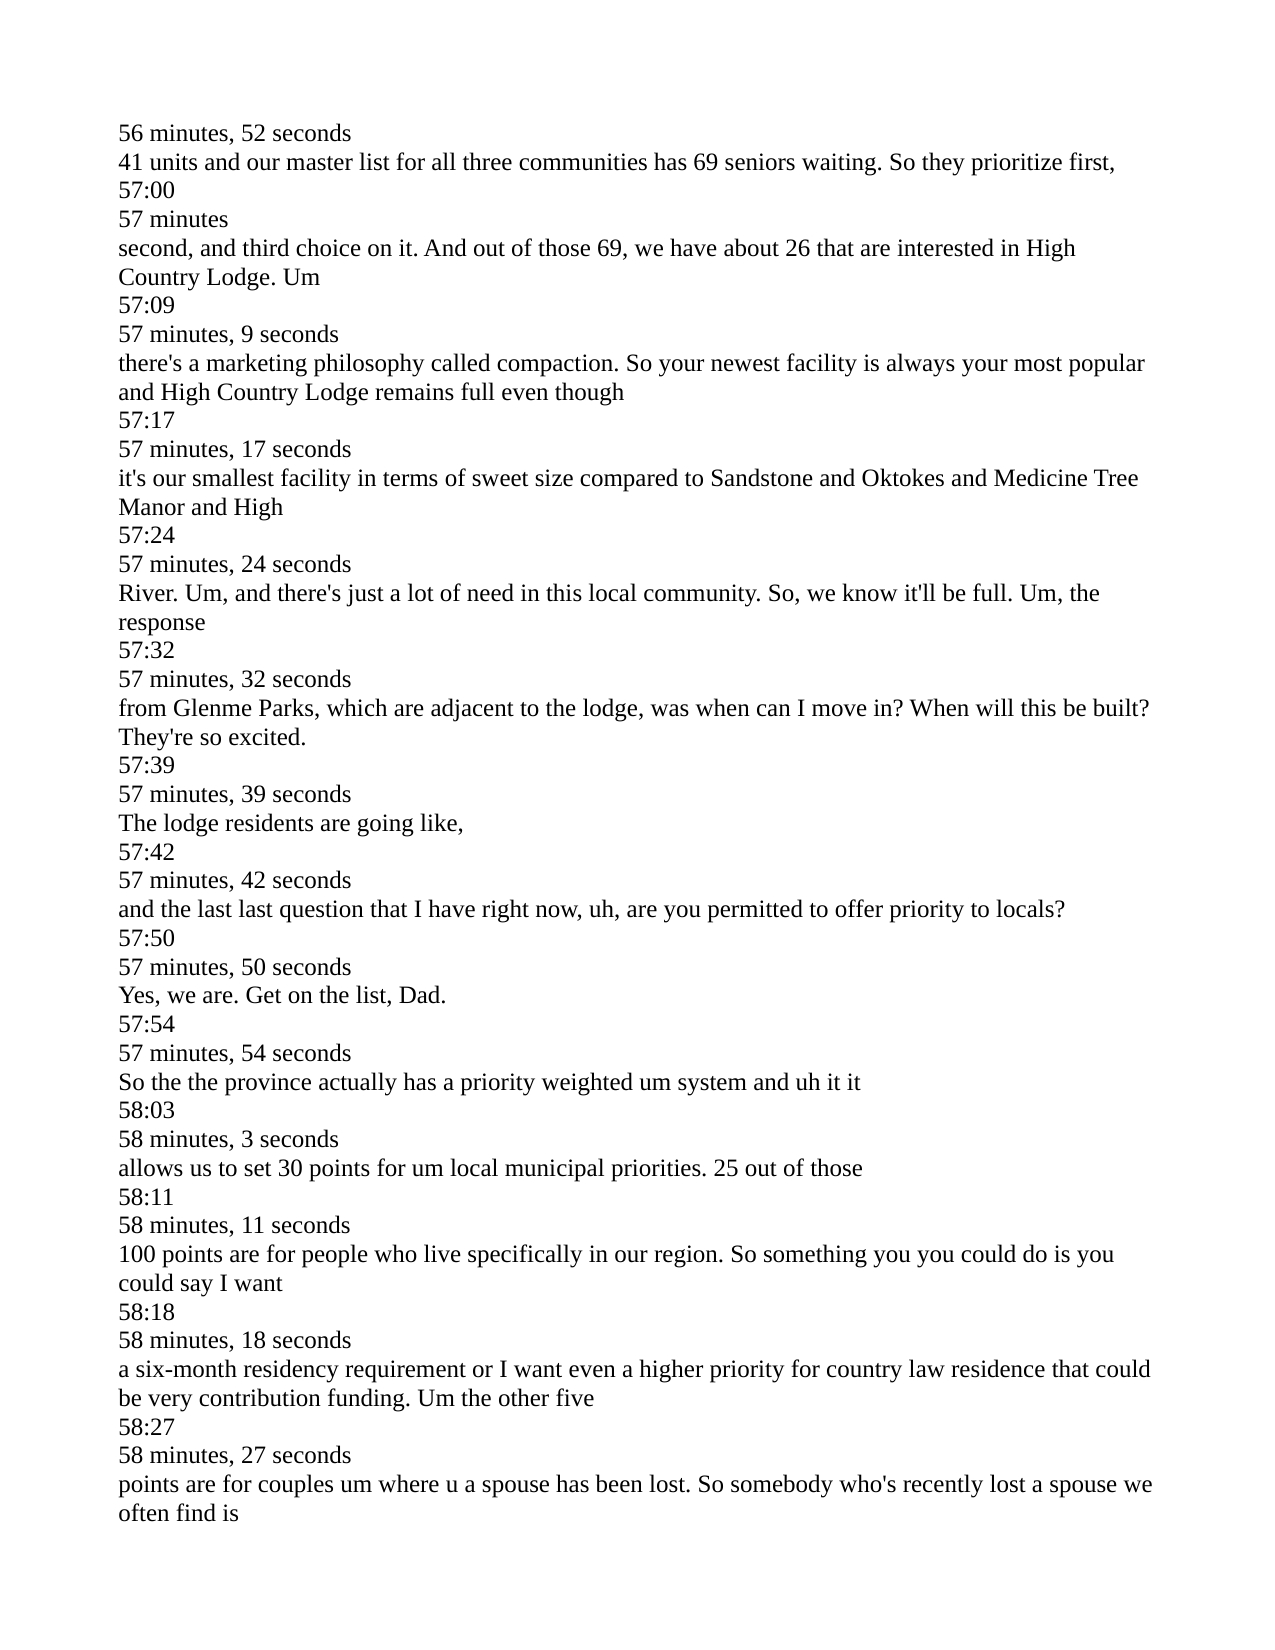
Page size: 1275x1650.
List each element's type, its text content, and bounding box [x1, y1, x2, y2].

text 57:32 [118, 636, 1157, 664]
text 57:24 [118, 521, 1157, 549]
text 58 minutes, 3 seconds [118, 1124, 1157, 1153]
text 57 minutes, 17 seconds [118, 434, 1157, 463]
text 100 points are for people who live specifically in our region. So something you you could do is you could say I want [118, 1239, 1157, 1297]
text Yes, we are. Get on the list, Dad. [118, 981, 1157, 1009]
text 57 minutes, 32 seconds [118, 664, 1157, 693]
text River. Um, and there's just a lot of need in this local community. So, we know it'll be full. Um, the response [118, 578, 1157, 636]
text allows us to set 30 points for um local municipal priorities. 25 out of those [118, 1153, 1157, 1182]
text 57 minutes, 42 seconds [118, 866, 1157, 894]
text 41 units and our master list for all three communities has 69 seniors waiting. So they prioritize first, [118, 147, 1157, 176]
text 58:18 [118, 1297, 1157, 1326]
text there's a marketing philosophy called compaction. So your newest facility is always your most popular and High Country Lodge remains full even though [118, 348, 1157, 406]
text from Glenme Parks, which are adjacent to the lodge, was when can I move in? When will this be built? They're so excited. [118, 693, 1157, 751]
text The lodge residents are going like, [118, 808, 1157, 837]
text and the last last question that I have right now, uh, are you permitted to offer priority to locals? [118, 894, 1157, 923]
text 57:54 [118, 1009, 1157, 1038]
text 57:00 [118, 176, 1157, 204]
text 57 minutes, 9 seconds [118, 319, 1157, 348]
text 57:50 [118, 923, 1157, 952]
text 58 minutes, 11 seconds [118, 1211, 1157, 1239]
text 57 minutes, 50 seconds [118, 952, 1157, 981]
text 57:17 [118, 406, 1157, 434]
text a six-month residency requirement or I want even a higher priority for country law residence that could be very contribution funding. Um the other five [118, 1354, 1157, 1412]
text 58:27 [118, 1412, 1157, 1441]
text 58 minutes, 27 seconds [118, 1441, 1157, 1469]
text 57:42 [118, 837, 1157, 866]
text 57 minutes [118, 204, 1157, 233]
text 58 minutes, 18 seconds [118, 1326, 1157, 1354]
text So the the province actually has a priority weighted um system and uh it it [118, 1067, 1157, 1096]
text 56 minutes, 52 seconds [118, 118, 1157, 147]
text second, and third choice on it. And out of those 69, we have about 26 that are interested in High Country Lodge. Um [118, 233, 1157, 291]
text 58:03 [118, 1096, 1157, 1124]
text 57 minutes, 54 seconds [118, 1038, 1157, 1067]
text it's our smallest facility in terms of sweet size compared to Sandstone and Oktokes and Medicine Tree Manor and High [118, 463, 1157, 521]
text 57 minutes, 39 seconds [118, 779, 1157, 808]
text 58:11 [118, 1182, 1157, 1211]
text 57 minutes, 24 seconds [118, 549, 1157, 578]
text 57:09 [118, 291, 1157, 319]
text points are for couples um where u a spouse has been lost. So somebody who's recently lost a spouse we often find is [118, 1469, 1157, 1527]
text 57:39 [118, 751, 1157, 779]
